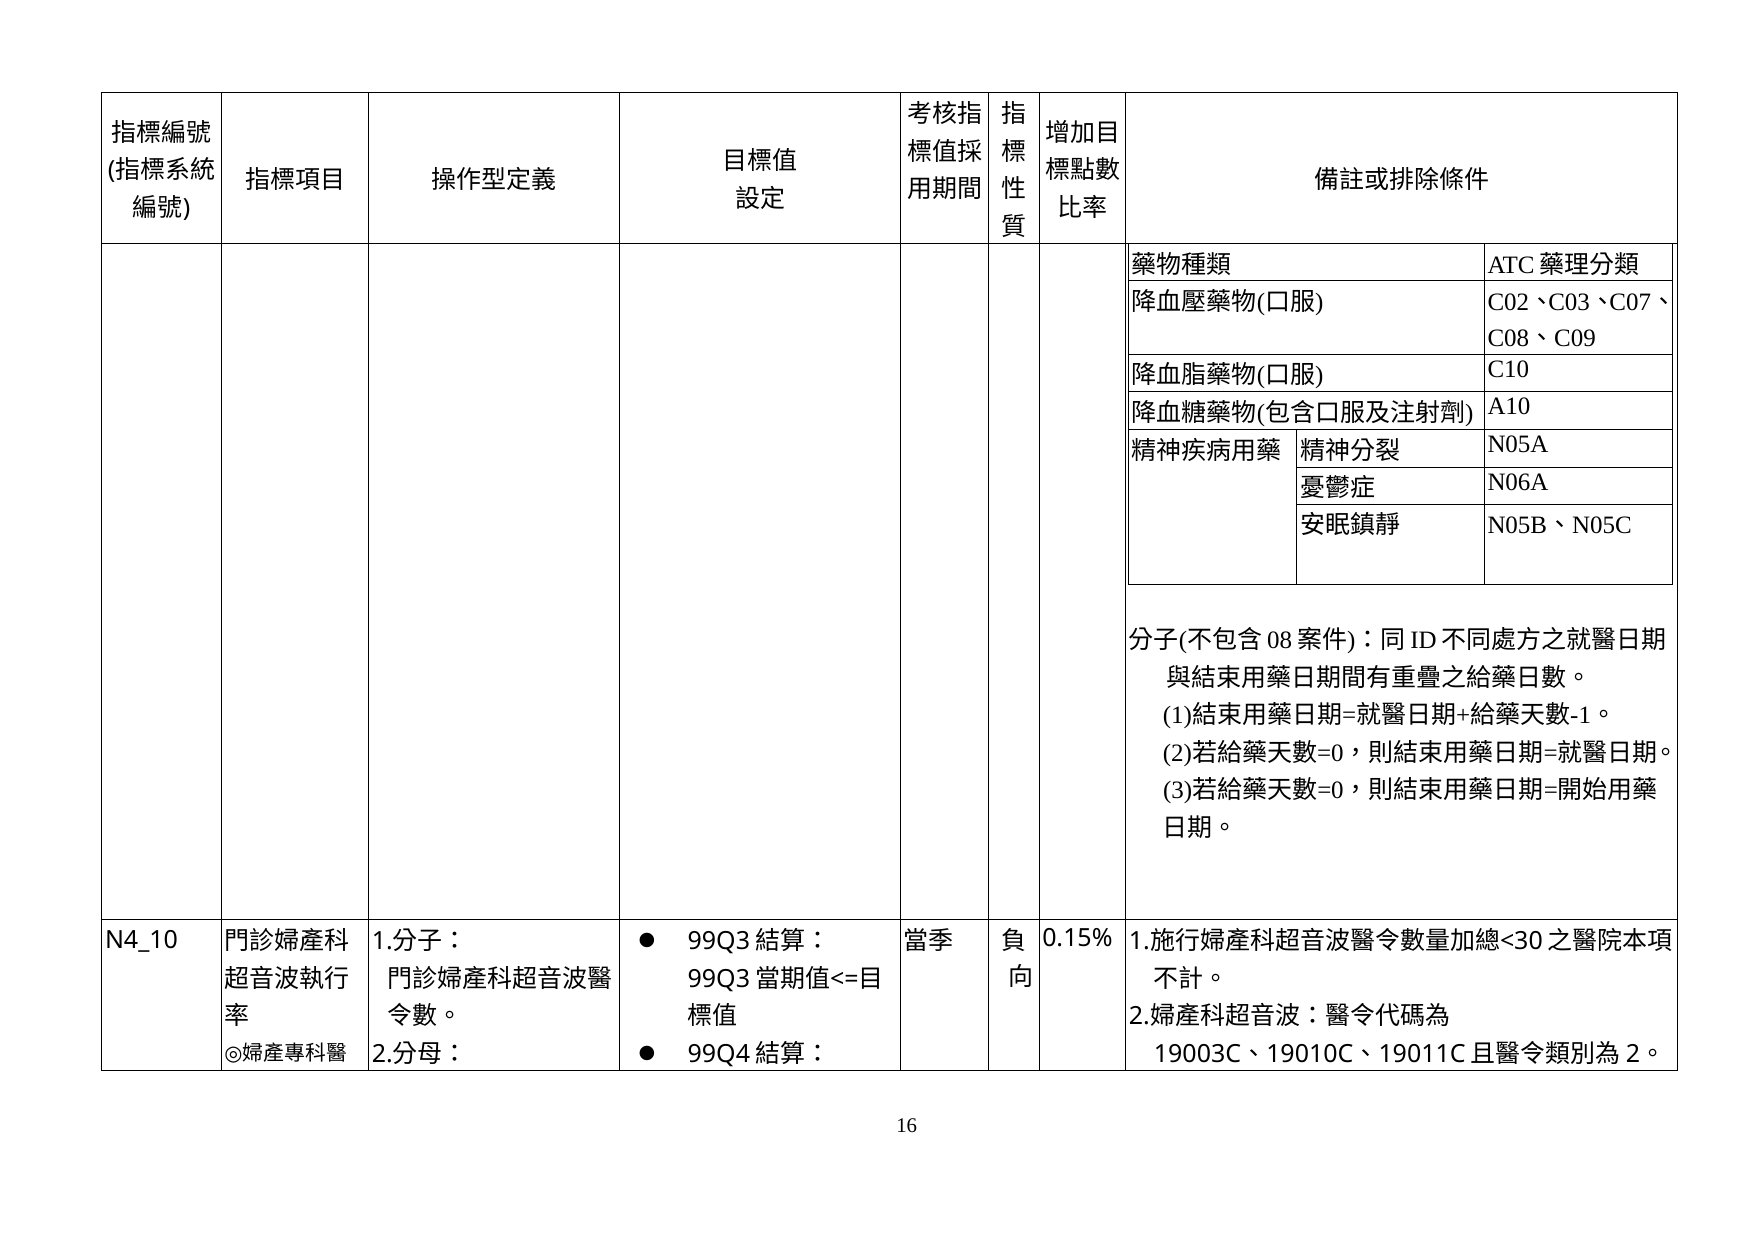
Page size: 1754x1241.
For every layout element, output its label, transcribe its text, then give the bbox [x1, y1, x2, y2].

table_cell 當季 [901, 920, 988, 1070]
table_cell C02、C03、C07、C08、C09 [1485, 281, 1672, 354]
table_cell 安眠鎮靜 [1297, 505, 1484, 584]
table_cell [102, 244, 221, 919]
table_cell 分子(不包含08案件)：同ID不同處方之就醫日期與結束用藥日期間有重疊之給藥日數。 (1)結束用藥日期=就醫日期+給藥天數-1。 (2)若給藥天數=0，則結束用藥日期=就醫日期。 (3)若給藥天數=0，則結束用藥日期=開始用藥日期。 [1126, 244, 1677, 919]
table_header 指標 性質 [989, 93, 1039, 243]
table_header ATC藥理分類 [1485, 244, 1672, 280]
table_cell 1.分子： 門診婦產科超音波醫令數。 2.分母： [369, 920, 619, 1070]
table_header 操作型定義 [369, 93, 619, 243]
table_cell N4_10 [102, 920, 221, 1070]
table_header 指標項目 [222, 93, 368, 243]
table_cell [989, 244, 1039, 919]
table_cell N05A [1485, 430, 1672, 467]
table_cell N05B、N05C [1485, 505, 1672, 584]
table_cell 負向 [989, 920, 1039, 1070]
table_cell [1040, 244, 1125, 919]
table_header 藥物種類 [1129, 244, 1484, 280]
table_cell 憂鬱症 [1297, 468, 1484, 504]
table_cell N06A [1485, 468, 1672, 504]
table_header 增加目標點數比率 [1040, 93, 1125, 243]
table_cell [222, 244, 368, 919]
table_cell 99Q3結算： 99Q3當期值<=目標值 99Q4結算： 99Q4當期值<=目標值 [620, 920, 900, 1070]
table_cell 精神疾病用藥 [1129, 430, 1296, 584]
table_header 考核指標值採用期間 [901, 93, 988, 243]
table_header 目標值 設定 [620, 93, 900, 243]
table_cell 精神分裂 [1297, 430, 1484, 467]
table_cell [901, 244, 988, 919]
table_cell 門診婦產科超音波執行率 ◎婦產專科醫 [222, 920, 368, 1070]
table_cell 1.施行婦產科超音波醫令數量加總<30之醫院本項不計。 2.婦產科超音波：醫令代碼為19003C、19010C、19011C且醫令類別為2。 [1126, 920, 1677, 1070]
table_header 指標編號 (指標系統編號) [102, 93, 221, 243]
table_cell 降血壓藥物(口服) [1129, 281, 1484, 354]
table_cell [369, 244, 619, 919]
table_cell [620, 244, 900, 919]
table_cell A10 [1485, 392, 1672, 429]
table_cell 降血糖藥物(包含口服及注射劑) [1129, 392, 1484, 429]
table_cell C10 [1485, 355, 1672, 391]
table_cell 0.15% [1040, 920, 1125, 1070]
table_header 備註或排除條件 [1126, 93, 1677, 243]
table_cell 降血脂藥物(口服) [1129, 355, 1484, 391]
